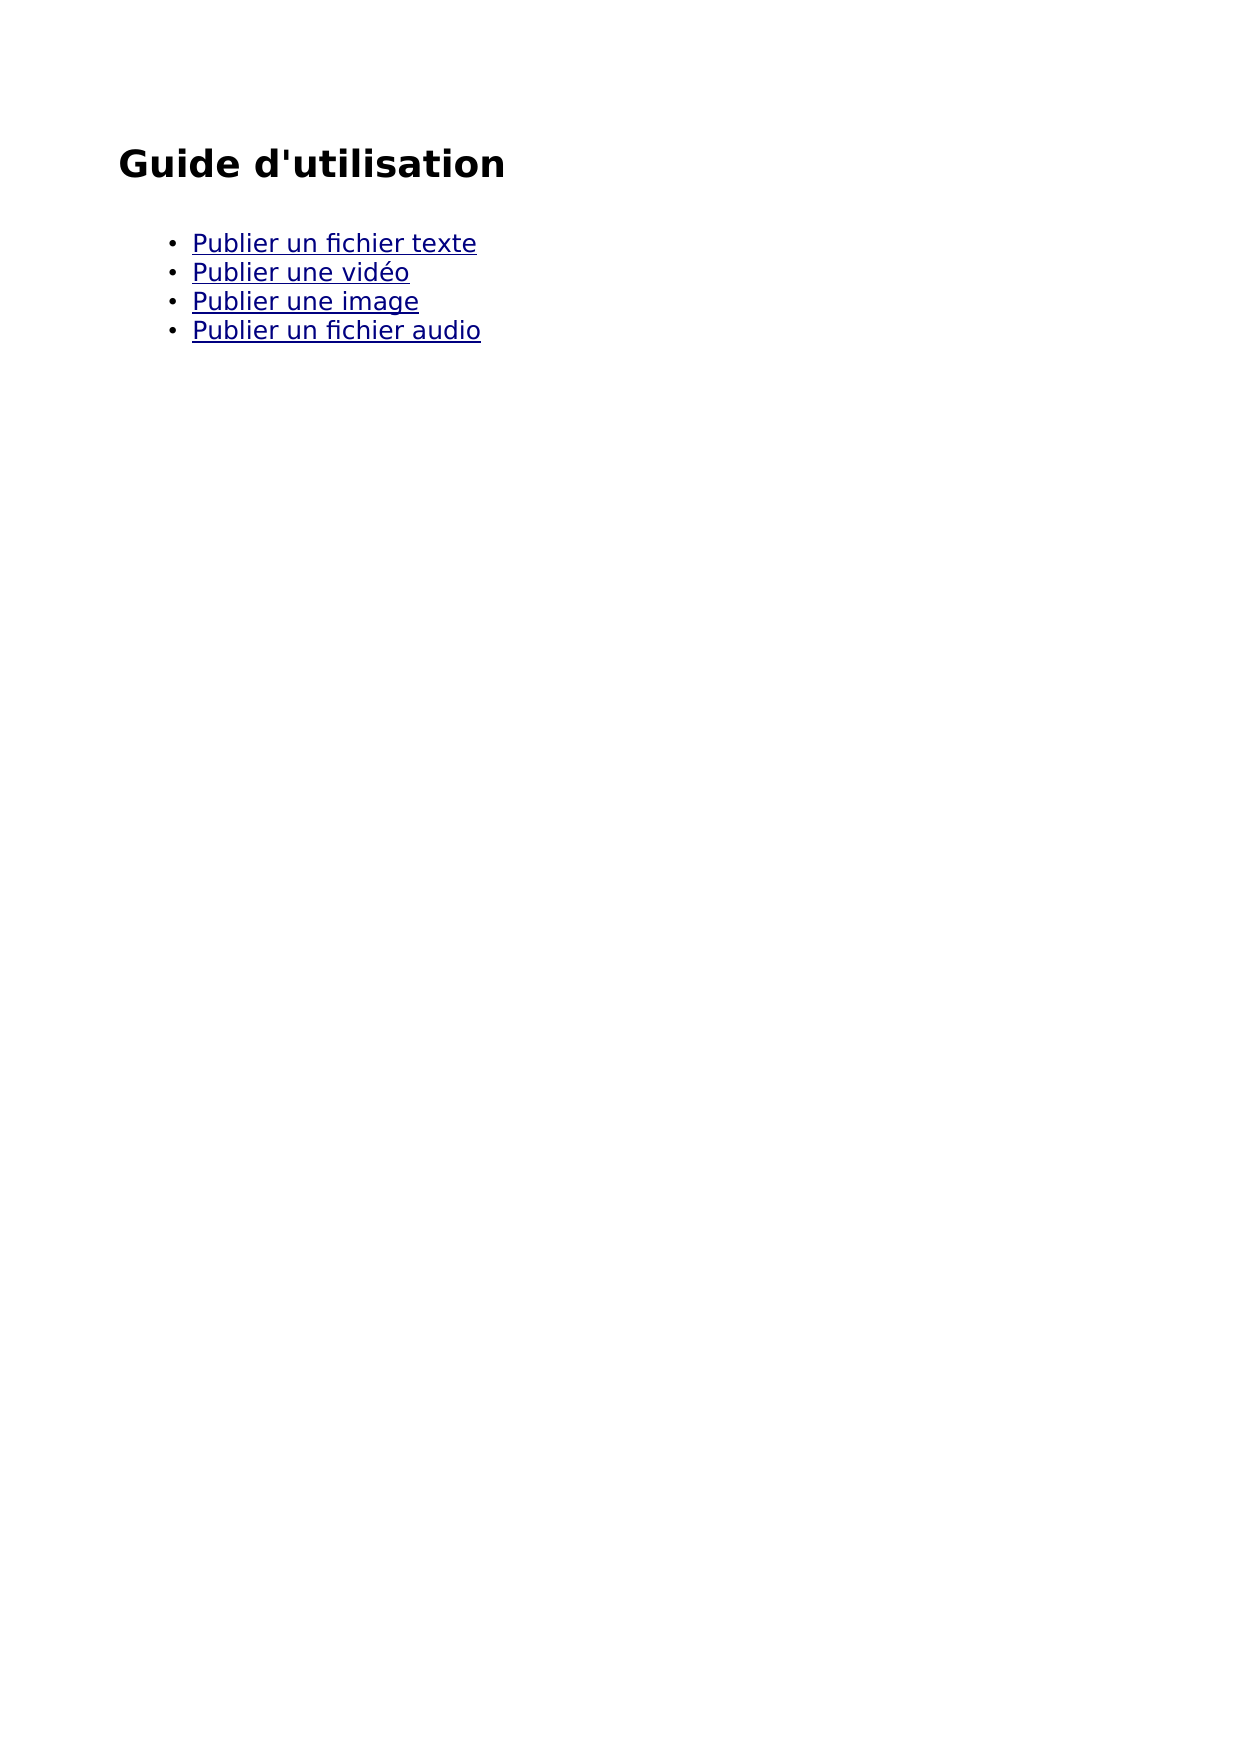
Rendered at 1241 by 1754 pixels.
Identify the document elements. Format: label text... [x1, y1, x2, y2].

list Publier un fichier audio [177, 316, 1122, 345]
subtitle Guide d'utilisation [118, 143, 1122, 187]
list Publier un fichier texte [177, 229, 1122, 258]
list Publier une vidéo [177, 258, 1122, 287]
list Publier une image [177, 287, 1122, 316]
